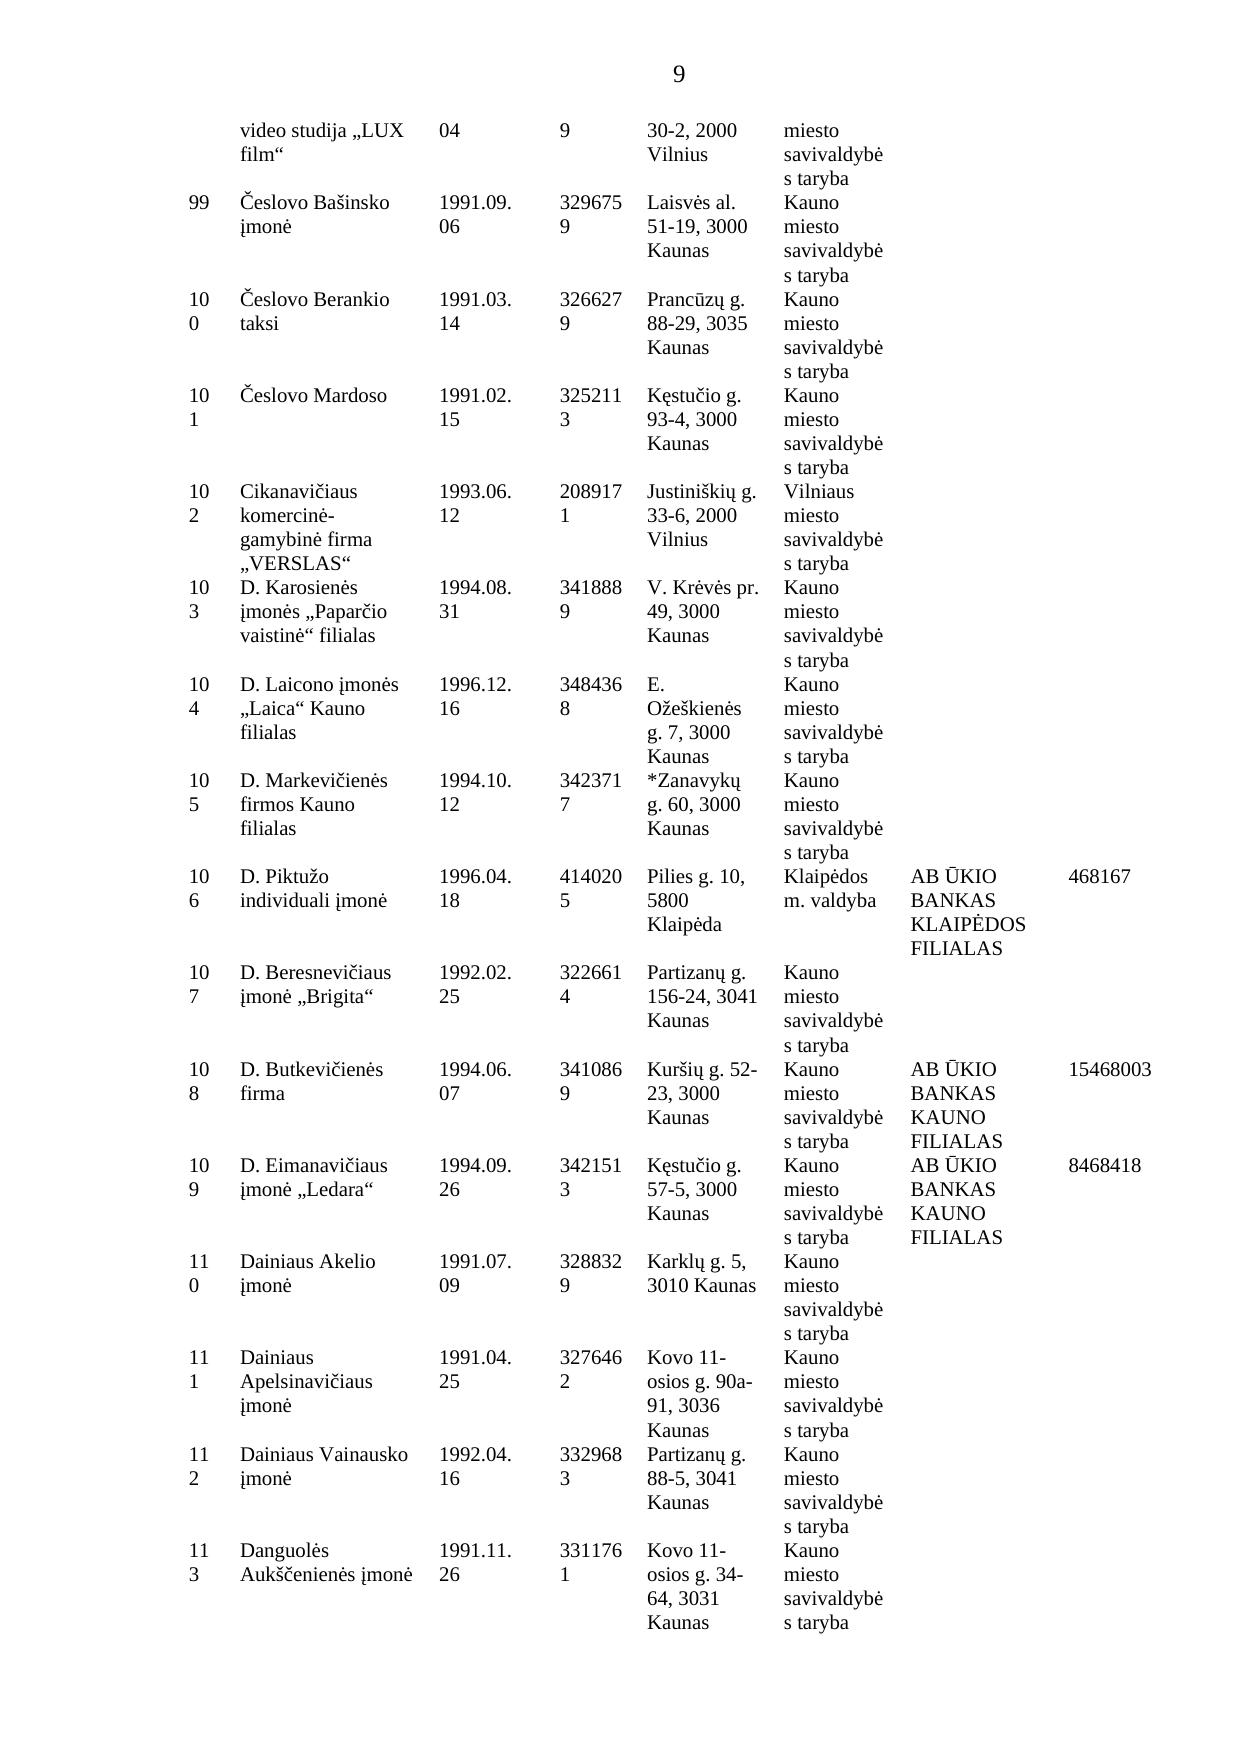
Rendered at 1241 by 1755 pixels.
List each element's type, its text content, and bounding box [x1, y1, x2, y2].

table_cell 3421513 [548, 1153, 636, 1249]
table_cell Karklų g. 5, 3010 Kaunas [636, 1249, 772, 1345]
table_cell Dainiaus Akelio įmonė [229, 1249, 428, 1345]
table_cell 111 [177, 1345, 228, 1442]
table_cell AB ŪKIO BANKAS KLAIPĖDOS FILIALAS [899, 864, 1057, 960]
table_cell 1991.03. 14 [428, 287, 548, 383]
table_cell 1994.10. 12 [428, 768, 548, 864]
table_cell [1057, 672, 1181, 768]
table_cell [899, 1442, 1057, 1538]
table_cell [1057, 575, 1181, 672]
table_cell [899, 768, 1057, 864]
table_cell 3266279 [548, 287, 636, 383]
table_cell 3226614 [548, 960, 636, 1057]
table_cell 101 [177, 383, 228, 479]
table_cell 1991.02. 15 [428, 383, 548, 479]
table_cell 1993.06. 12 [428, 479, 548, 575]
table_cell 3329683 [548, 1442, 636, 1538]
table_cell Kęstučio g. 57-5, 3000 Kaunas [636, 1153, 772, 1249]
table_cell 103 [177, 575, 228, 672]
table_cell D. Markevičienės firmos Kauno filialas [229, 768, 428, 864]
table_cell D. Piktužo individuali įmonė [229, 864, 428, 960]
table_cell 3288329 [548, 1249, 636, 1345]
table_cell [1057, 960, 1181, 1057]
table_cell 1994.08. 31 [428, 575, 548, 672]
table_cell 4140205 [548, 864, 636, 960]
table_cell 108 [177, 1057, 228, 1153]
table_cell 1991.09. 06 [428, 190, 548, 287]
table_cell 99 [177, 190, 228, 287]
table_cell [899, 118, 1057, 190]
table_cell [899, 190, 1057, 287]
table_cell Kovo 11-osios g. 90a-91, 3036 Kaunas [636, 1345, 772, 1442]
table_cell 107 [177, 960, 228, 1057]
table_cell video studija „LUX film“ [229, 118, 428, 190]
table_cell [899, 575, 1057, 672]
table_cell [899, 1345, 1057, 1442]
table_cell 2089171 [548, 479, 636, 575]
table_cell 3296759 [548, 190, 636, 287]
table_cell Česlovo Berankio taksi [229, 287, 428, 383]
table_cell [899, 672, 1057, 768]
table_cell Laisvės al. 51-19, 3000 Kaunas [636, 190, 772, 287]
table_cell 1994.09. 26 [428, 1153, 548, 1249]
table_cell 3410869 [548, 1057, 636, 1153]
table_cell 110 [177, 1249, 228, 1345]
table_cell E. Ožeškienės g. 7, 3000 Kaunas [636, 672, 772, 768]
table_cell 468167 [1057, 864, 1181, 960]
table_cell Kauno miesto savivaldybės taryba [773, 287, 899, 383]
table_cell [1057, 118, 1181, 190]
table_cell D. Beresnevičiaus įmonė „Brigita“ [229, 960, 428, 1057]
table_cell [1057, 479, 1181, 575]
table_cell 104 [177, 672, 228, 768]
table_cell [899, 479, 1057, 575]
table_cell V. Krėvės pr. 49, 3000 Kaunas [636, 575, 772, 672]
table_cell [1057, 1249, 1181, 1345]
table_cell Justiniškių g. 33-6, 2000 Vilnius [636, 479, 772, 575]
table_cell [899, 960, 1057, 1057]
table_cell 109 [177, 1153, 228, 1249]
table_cell Kauno miesto savivaldybės taryba [773, 960, 899, 1057]
table_cell 105 [177, 768, 228, 864]
table_cell Kauno miesto savivaldybės taryba [773, 1249, 899, 1345]
table_cell [1057, 287, 1181, 383]
table_cell [1057, 768, 1181, 864]
table_cell Kauno miesto savivaldybės taryba [773, 768, 899, 864]
table_cell Partizanų g. 88-5, 3041 Kaunas [636, 1442, 772, 1538]
table_cell Vilniaus miesto savivaldybės taryba [773, 479, 899, 575]
table_cell [1057, 190, 1181, 287]
table_cell AB ŪKIO BANKAS KAUNO FILIALAS [899, 1057, 1057, 1153]
table_cell 1991.04. 25 [428, 1345, 548, 1442]
table_cell Klaipėdos m. valdyba [773, 864, 899, 960]
table_cell D. Butkevičienės firma [229, 1057, 428, 1153]
table_cell 1992.02. 25 [428, 960, 548, 1057]
table_cell Kauno miesto savivaldybės taryba [773, 383, 899, 479]
table_cell 3252113 [548, 383, 636, 479]
table_cell 04 [428, 118, 548, 190]
table_cell 1992.04. 16 [428, 1442, 548, 1538]
table_cell [1057, 383, 1181, 479]
table_cell 102 [177, 479, 228, 575]
table_cell Kęstučio g. 93-4, 3000 Kaunas [636, 383, 772, 479]
table_cell 9 [548, 118, 636, 190]
table_cell 3418889 [548, 575, 636, 672]
table_cell 3423717 [548, 768, 636, 864]
table_cell 8468418 [1057, 1153, 1181, 1249]
table_cell Kovo 11-osios g. 34-64, 3031 Kaunas [636, 1538, 772, 1634]
table_cell [1057, 1442, 1181, 1538]
table_cell [1057, 1538, 1181, 1634]
table_cell Česlovo Mardoso [229, 383, 428, 479]
table_cell Pilies g. 10, 5800 Klaipėda [636, 864, 772, 960]
table_cell 3276462 [548, 1345, 636, 1442]
table_cell Kauno miesto savivaldybės taryba [773, 575, 899, 672]
table_cell [899, 287, 1057, 383]
table_cell 100 [177, 287, 228, 383]
table_cell 1994.06. 07 [428, 1057, 548, 1153]
table_cell D. Karosienės įmonės „Paparčio vaistinė“ filialas [229, 575, 428, 672]
table_cell D. Laicono įmonės „Laica“ Kauno filialas [229, 672, 428, 768]
table_cell 113 [177, 1538, 228, 1634]
table_cell [1057, 1345, 1181, 1442]
table_cell AB ŪKIO BANKAS KAUNO FILIALAS [899, 1153, 1057, 1249]
table_cell 1996.12. 16 [428, 672, 548, 768]
table_cell 15468003 [1057, 1057, 1181, 1153]
table_cell Danguolės Aukščenienės įmonė [229, 1538, 428, 1634]
table_cell Kauno miesto savivaldybės taryba [773, 1057, 899, 1153]
table_cell 1991.11. 26 [428, 1538, 548, 1634]
table_cell Kauno miesto savivaldybės taryba [773, 1153, 899, 1249]
table_cell Kauno miesto savivaldybės taryba [773, 1345, 899, 1442]
table_cell D. Eimanavičiaus įmonė „Ledara“ [229, 1153, 428, 1249]
table_cell Dainiaus Apelsinavičiaus įmonė [229, 1345, 428, 1442]
table_cell miesto savivaldybės taryba [773, 118, 899, 190]
table_cell Kauno miesto savivaldybės taryba [773, 672, 899, 768]
table_cell [899, 1249, 1057, 1345]
table_cell [899, 1538, 1057, 1634]
table_cell Kuršių g. 52-23, 3000 Kaunas [636, 1057, 772, 1153]
table_cell 112 [177, 1442, 228, 1538]
table_cell *Zanavykų g. 60, 3000 Kaunas [636, 768, 772, 864]
table_cell Kauno miesto savivaldybės taryba [773, 1442, 899, 1538]
table_cell Prancūzų g. 88-29, 3035 Kaunas [636, 287, 772, 383]
table_cell Dainiaus Vainausko įmonė [229, 1442, 428, 1538]
table_cell Kauno miesto savivaldybės taryba [773, 1538, 899, 1634]
table_cell Partizanų g. 156-24, 3041 Kaunas [636, 960, 772, 1057]
table_cell Kauno miesto savivaldybės taryba [773, 190, 899, 287]
table_cell 1996.04. 18 [428, 864, 548, 960]
table_cell [899, 383, 1057, 479]
table_cell Česlovo Bašinsko įmonė [229, 190, 428, 287]
table_cell Cikanavičiaus komercinė-gamybinė firma „VERSLAS“ [229, 479, 428, 575]
table_cell 106 [177, 864, 228, 960]
table_cell 3484368 [548, 672, 636, 768]
table_cell 1991.07. 09 [428, 1249, 548, 1345]
table_cell 30-2, 2000 Vilnius [636, 118, 772, 190]
table_cell [177, 118, 228, 190]
table_cell 3311761 [548, 1538, 636, 1634]
